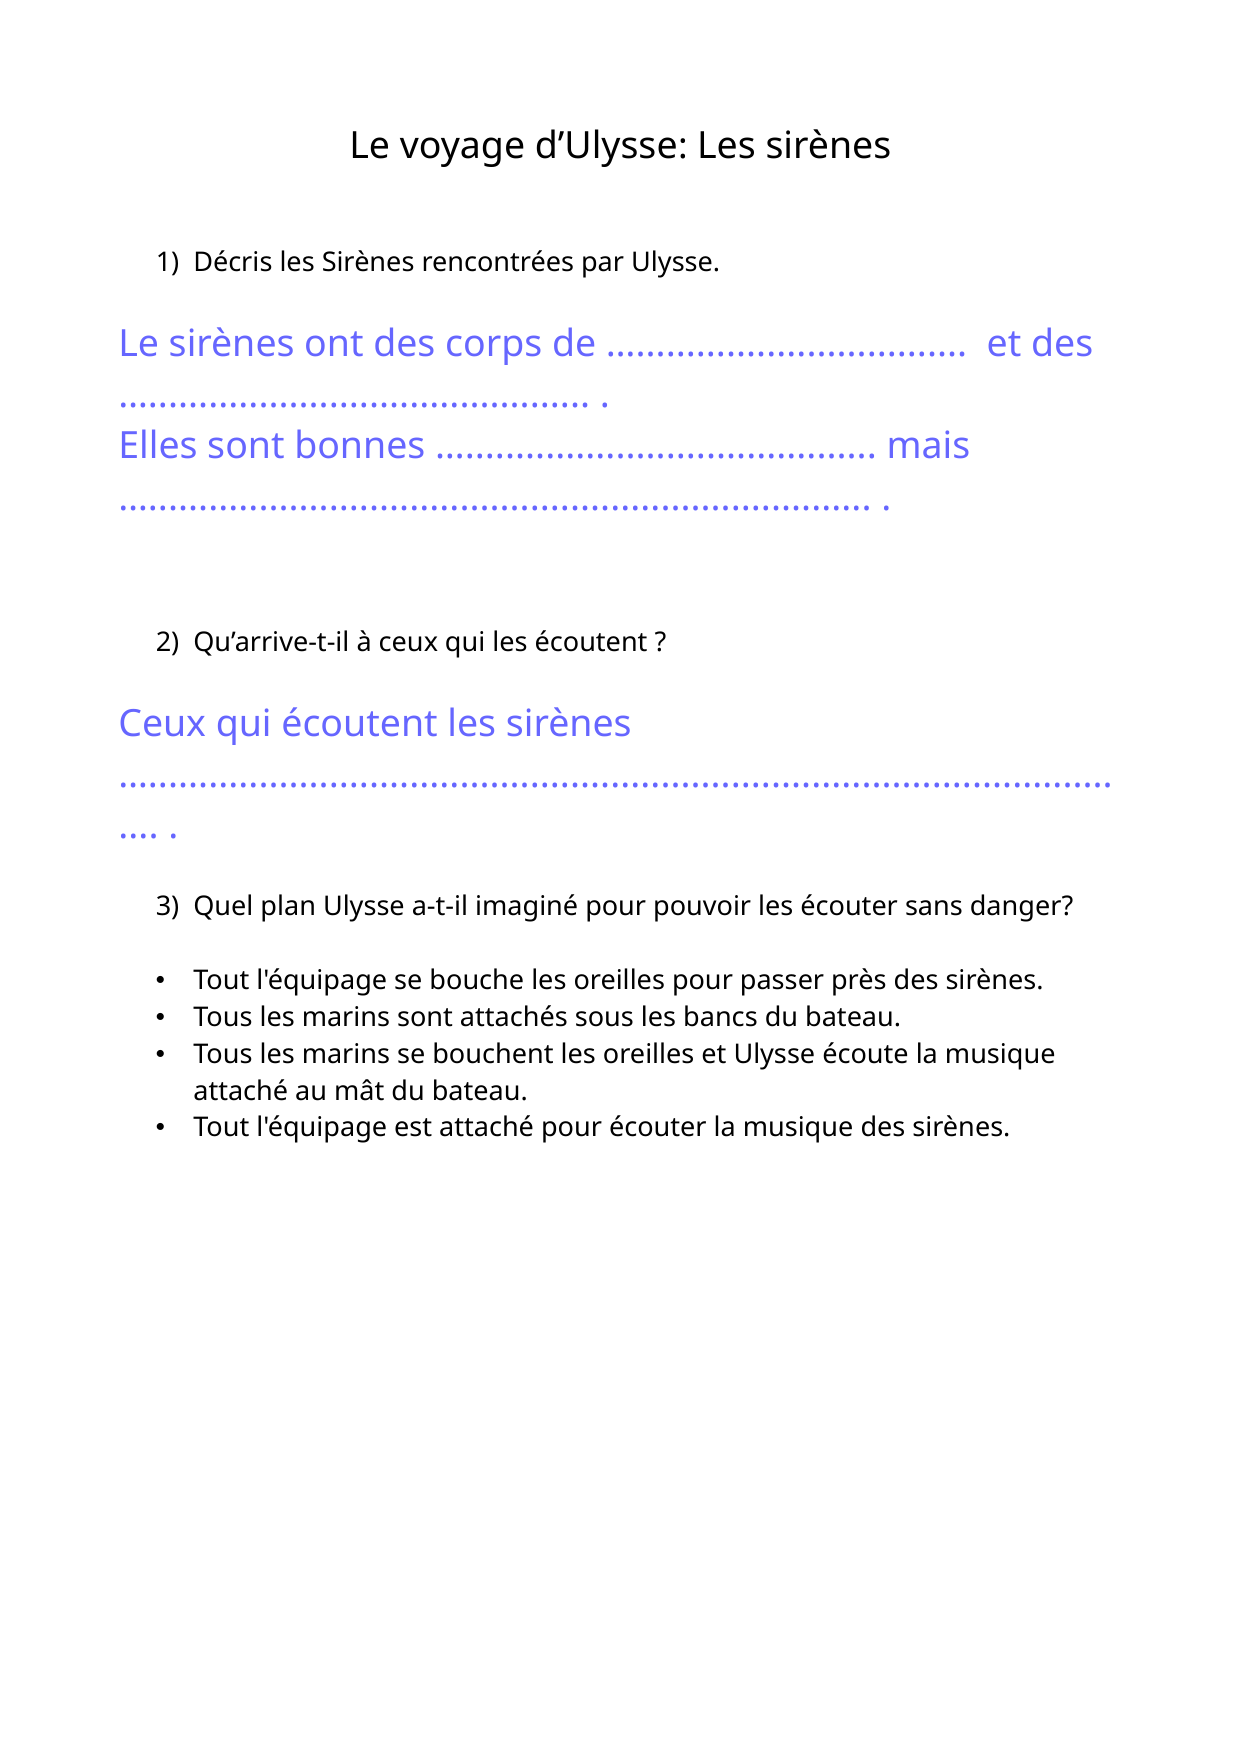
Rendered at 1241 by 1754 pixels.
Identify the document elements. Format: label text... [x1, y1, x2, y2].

list Tous les marins se bouchent les oreilles et Ulysse écoute la musique attaché au mât du bateau. [156, 1034, 1122, 1108]
text Elles sont bonnes …......................................... mais …........................................................................ . [118, 419, 1122, 521]
list Quel plan Ulysse a-t-il imaginé pour pouvoir les écouter sans danger? [156, 887, 1122, 923]
text Le sirènes ont des corps de …................................. et des …............................................ . [118, 317, 1122, 419]
list Décris les Sirènes rencontrées par Ulysse. [156, 243, 1122, 280]
list Tout l'équipage se bouche les oreilles pour passer près des sirènes. [156, 960, 1122, 997]
list Tous les marins sont attachés sous les bancs du bateau. [156, 997, 1122, 1034]
text Le voyage d’Ulysse: Les sirènes [118, 118, 1122, 169]
list Qu’arrive-t-il à ceux qui les écoutent ? [156, 623, 1122, 660]
text Ceux qui écoutent les sirènes ….................................................................................................... . [118, 697, 1122, 850]
list Tout l'équipage est attaché pour écouter la musique des sirènes. [156, 1108, 1122, 1145]
